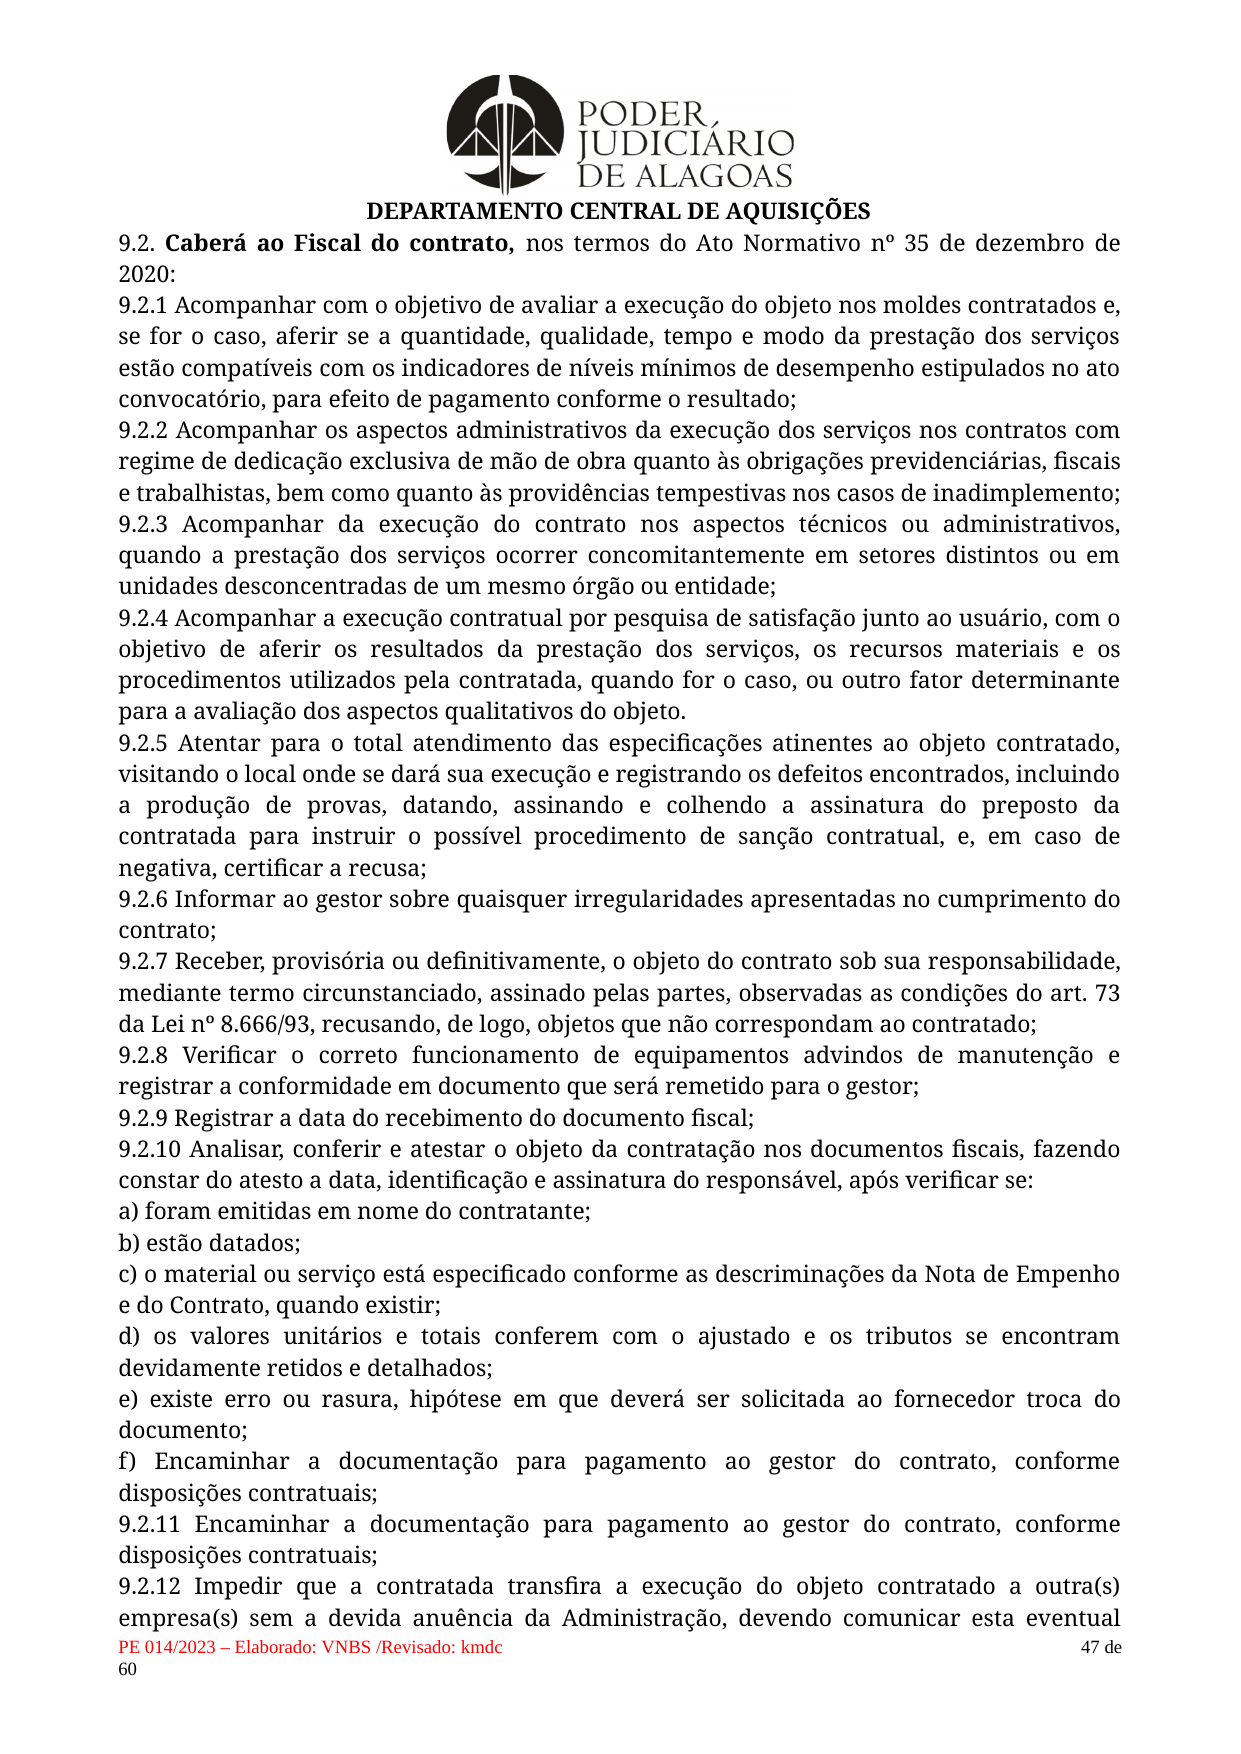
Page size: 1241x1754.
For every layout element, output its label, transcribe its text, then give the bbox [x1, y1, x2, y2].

list 9.2.3 Acompanhar da execução do contrato nos aspectos técnicos ou administrativos, quando a prestação dos serviços ocorrer concomitantemente em setores distintos ou em unidades desconcentradas de um mesmo órgão ou entidade; [118, 508, 1122, 602]
picture [446, 75, 794, 196]
list 9.2.4 Acompanhar a execução contratual por pesquisa de satisfação junto ao usuário, com o objetivo de aferir os resultados da prestação dos serviços, os recursos materiais e os procedimentos utilizados pela contratada, quando for o caso, ou outro fator determinante para a avaliação dos aspectos qualitativos do objeto. [118, 602, 1122, 727]
list 9.2.12 Impedir que a contratada transfira a execução do objeto contratado a outra(s) empresa(s) sem a devida anuência da Administração, devendo comunicar esta eventual [118, 1570, 1122, 1633]
list 9.2.10 Analisar, conferir e atestar o objeto da contratação nos documentos fiscais, fazendo constar do atesto a data, identificação e assinatura do responsável, após verificar se: [118, 1133, 1122, 1195]
list 9.2.2 Acompanhar os aspectos administrativos da execução dos serviços nos contratos com regime de dedicação exclusiva de mão de obra quanto às obrigações previdenciárias, fiscais e trabalhistas, bem como quanto às providências tempestivas nos casos de inadimplemento; [118, 414, 1122, 508]
list 9.2.1 Acompanhar com o objetivo de avaliar a execução do objeto nos moldes contratados e, se for o caso, aferir se a quantidade, qualidade, tempo e modo da prestação dos serviços estão compatíveis com os indicadores de níveis mínimos de desempenho estipulados no ato convocatório, para efeito de pagamento conforme o resultado; [118, 289, 1122, 414]
list a) foram emitidas em nome do contratante; [118, 1195, 1122, 1227]
list 9.2.6 Informar ao gestor sobre quaisquer irregularidades apresentadas no cumprimento do contrato; [118, 883, 1122, 945]
list 9.2.5 Atentar para o total atendimento das especificações atinentes ao objeto contratado, visitando o local onde se dará sua execução e registrando os defeitos encontrados, incluindo a produção de provas, datando, assinando e colhendo a assinatura do preposto da contratada para instruir o possível procedimento de sanção contratual, e, em caso de negativa, certificar a recusa; [118, 727, 1122, 883]
list d) os valores unitários e totais conferem com o ajustado e os tributos se encontram devidamente retidos e detalhados; [118, 1320, 1122, 1383]
list c) o material ou serviço está especificado conforme as descriminações da Nota de Empenho e do Contrato, quando existir; [118, 1258, 1122, 1320]
text 9.2. Caberá ao Fiscal do contrato, nos termos do Ato Normativo nº 35 de dezembro de 2020: [118, 227, 1122, 289]
list 9.2.7 Receber, provisória ou definitivamente, o objeto do contrato sob sua responsabilidade, mediante termo circunstanciado, assinado pelas partes, observadas as condições do art. 73 da Lei nº 8.666/93, recusando, de logo, objetos que não correspondam ao contratado; [118, 945, 1122, 1039]
list b) estão datados; [118, 1227, 1122, 1258]
list f) Encaminhar a documentação para pagamento ao gestor do contrato, conforme disposições contratuais; [118, 1445, 1122, 1508]
list 9.2.11 Encaminhar a documentação para pagamento ao gestor do contrato, conforme disposições contratuais; [118, 1508, 1122, 1570]
list 9.2.8 Verificar o correto funcionamento de equipamentos advindos de manutenção e registrar a conformidade em documento que será remetido para o gestor; [118, 1039, 1122, 1102]
list e) existe erro ou rasura, hipótese em que deverá ser solicitada ao fornecedor troca do documento; [118, 1383, 1122, 1445]
list 9.2.9 Registrar a data do recebimento do documento fiscal; [118, 1102, 1122, 1133]
